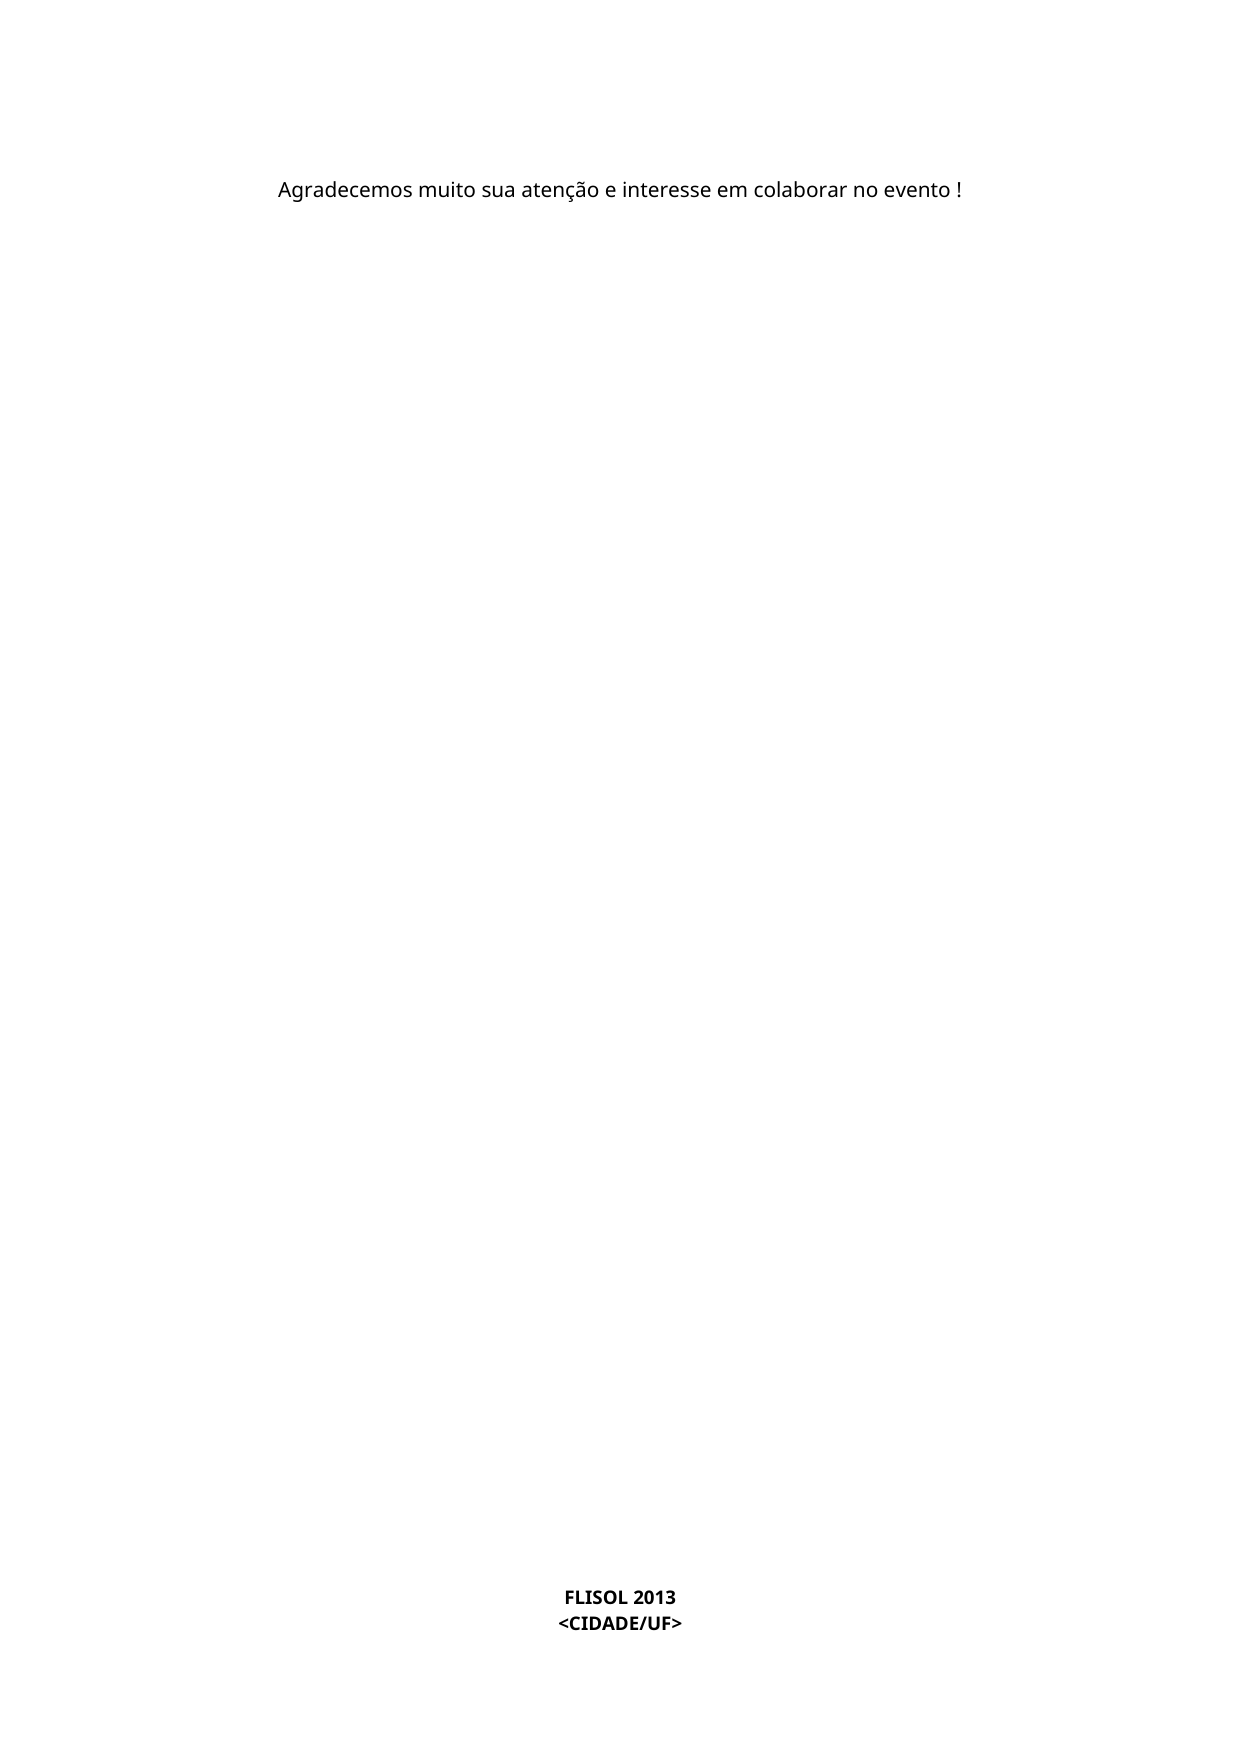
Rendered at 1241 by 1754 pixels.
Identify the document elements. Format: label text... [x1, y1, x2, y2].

text Agradecemos muito sua atenção e interesse em colaborar no evento ! [118, 175, 1122, 203]
